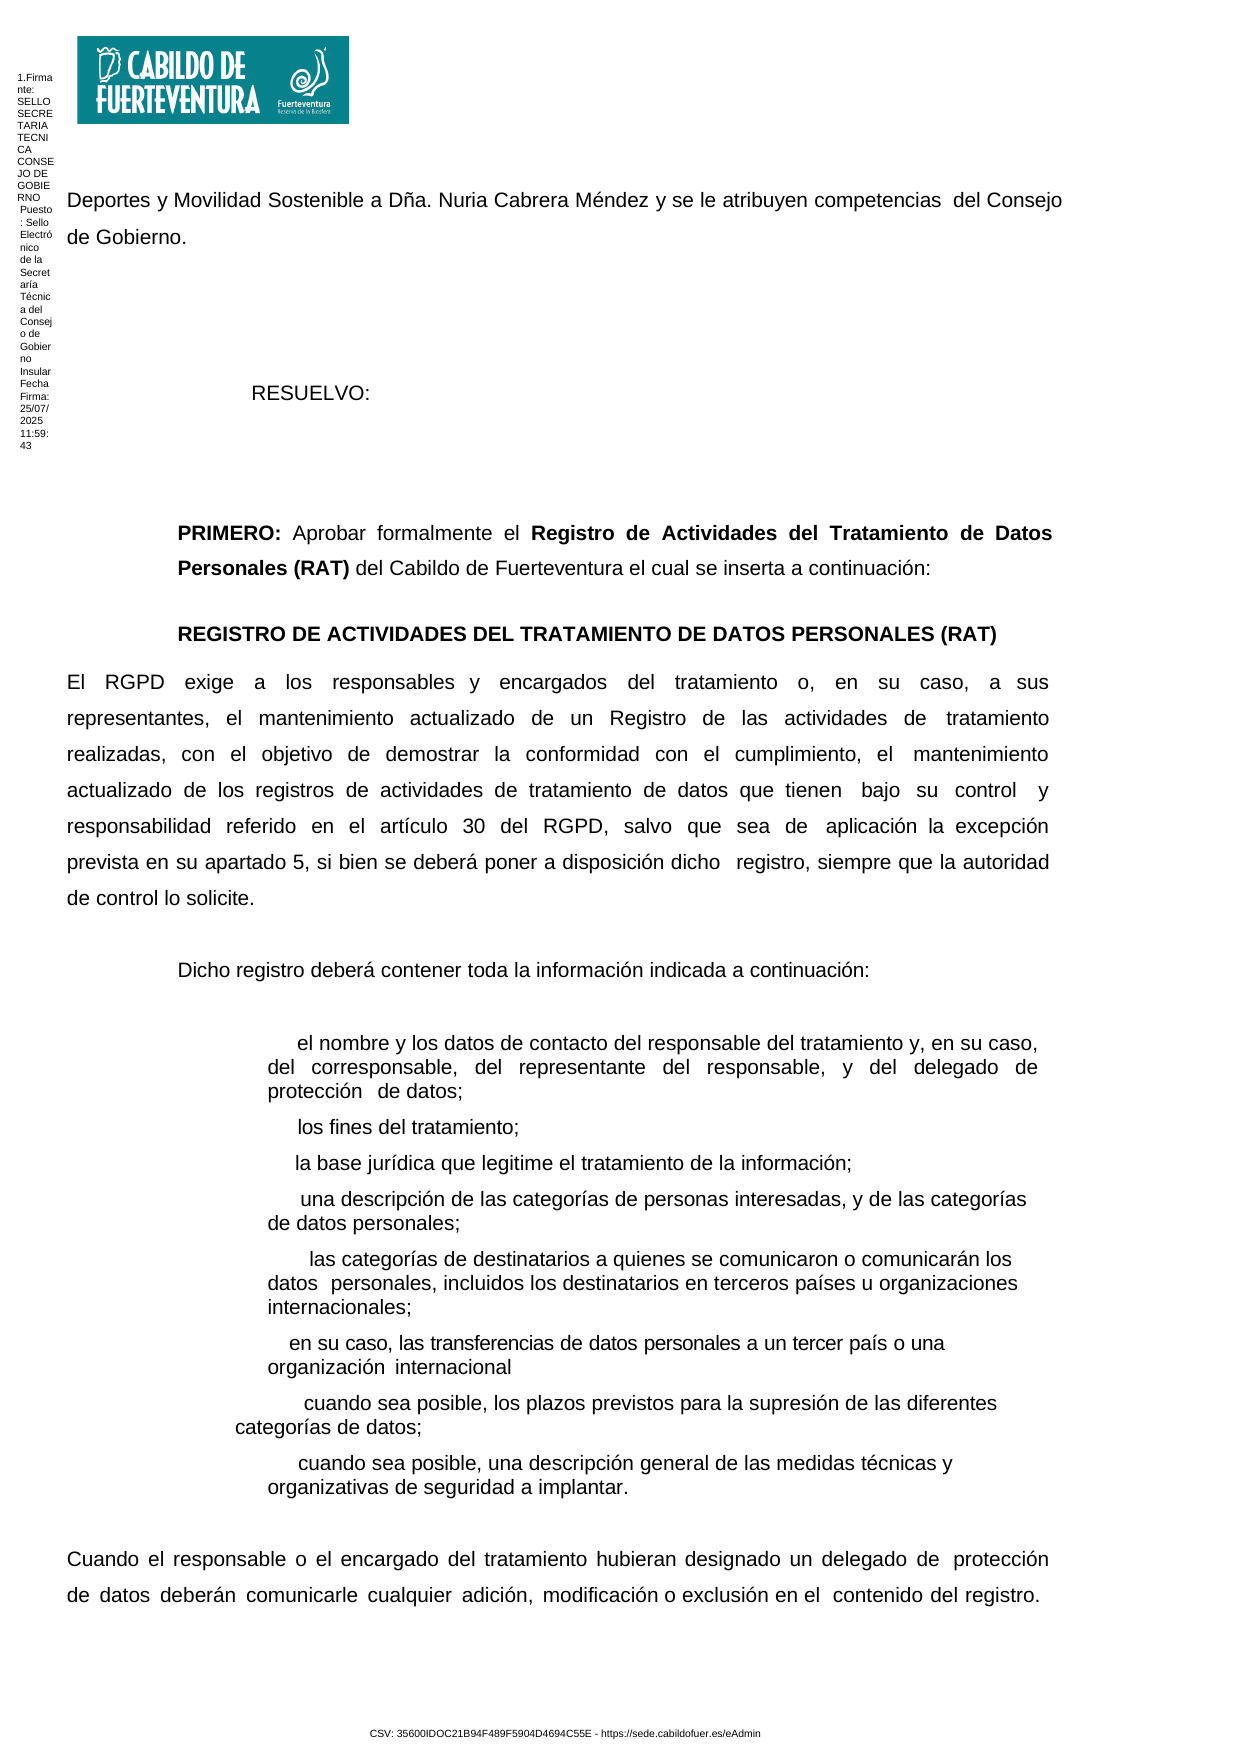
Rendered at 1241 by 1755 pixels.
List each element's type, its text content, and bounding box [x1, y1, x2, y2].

text las categorías de destinatarios a quienes se comunicaron o comunicarán los datos personales, incluidos los destinatarios en terceros países u organizaciones internacionales; [267, 1247, 1040, 1319]
text RESUELVO: [251, 380, 1241, 404]
text PRIMERO: Aprobar formalmente el Registro de Actividades del Tratamiento de Datos Personales (RAT) del Cabildo de Fuerteventura el cual se inserta a continuación: [177, 520, 1103, 580]
text cuando sea posible, los plazos previstos para la supresión de las diferentes categorías de datos; [235, 1391, 1066, 1439]
text El RGPD exige a los responsables y encargados del tratamiento o, en su caso, a sus representantes, el mantenimiento actualizado de un Registro de las actividades de tratamiento realizadas, con el objetivo de demostrar la conformidad con el cumplimiento, el mantenimiento actualizado de los registros de actividades de tratamiento de datos que tienen bajo su control y responsabilidad referido en el artículo 30 del RGPD, salvo que sea de aplicación la excepción prevista en su apartado 5, si bien se deberá poner a disposición dicho registro, siempre que la autoridad de control lo solicite. [67, 670, 1050, 909]
text Deportes y Movilidad Sostenible a Dña. Nuria Cabrera Méndez y se le atribuyen competencias del Consejo de Gobierno. [67, 188, 1066, 248]
text los fines del tratamiento; [297, 1115, 1241, 1139]
text la base jurídica que legitime el tratamiento de la información; [295, 1150, 1241, 1174]
text Dicho registro deberá contener toda la información indicada a continuación: [177, 958, 1241, 982]
text una descripción de las categorías de personas interesadas, y de las categorías de datos personales; [267, 1186, 1040, 1234]
text Cuando el responsable o el encargado del tratamiento hubieran designado un delegado de protección de datos deberán comunicarle cualquier adición, modificación o exclusión en el contenido del registro. [67, 1547, 1049, 1607]
text el nombre y los datos de contacto del responsable del tratamiento y, en su caso, del corresponsable, del representante del responsable, y del delegado de protección de datos; [267, 1030, 1039, 1103]
text 1.Firmante: SELLO SECRETARIA TECNICA CONSEJO DE GOBIERNO [17, 72, 54, 204]
text en su caso, las transferencias de datos personales a un tercer país o una organización internacional [267, 1331, 1066, 1379]
text cuando sea posible, una descripción general de las medidas técnicas y organizativas de seguridad a implantar. [267, 1451, 1066, 1499]
subtitle REGISTRO DE ACTIVIDADES DEL TRATAMIENTO DE DATOS PERSONALES (RAT) [177, 622, 1241, 646]
text Puesto: Sello Electrónico de la Secretaría Técnica del Consejo de Gobierno Insular Fecha Firma: 25/07/2025 11:59:43 [20, 204, 53, 452]
